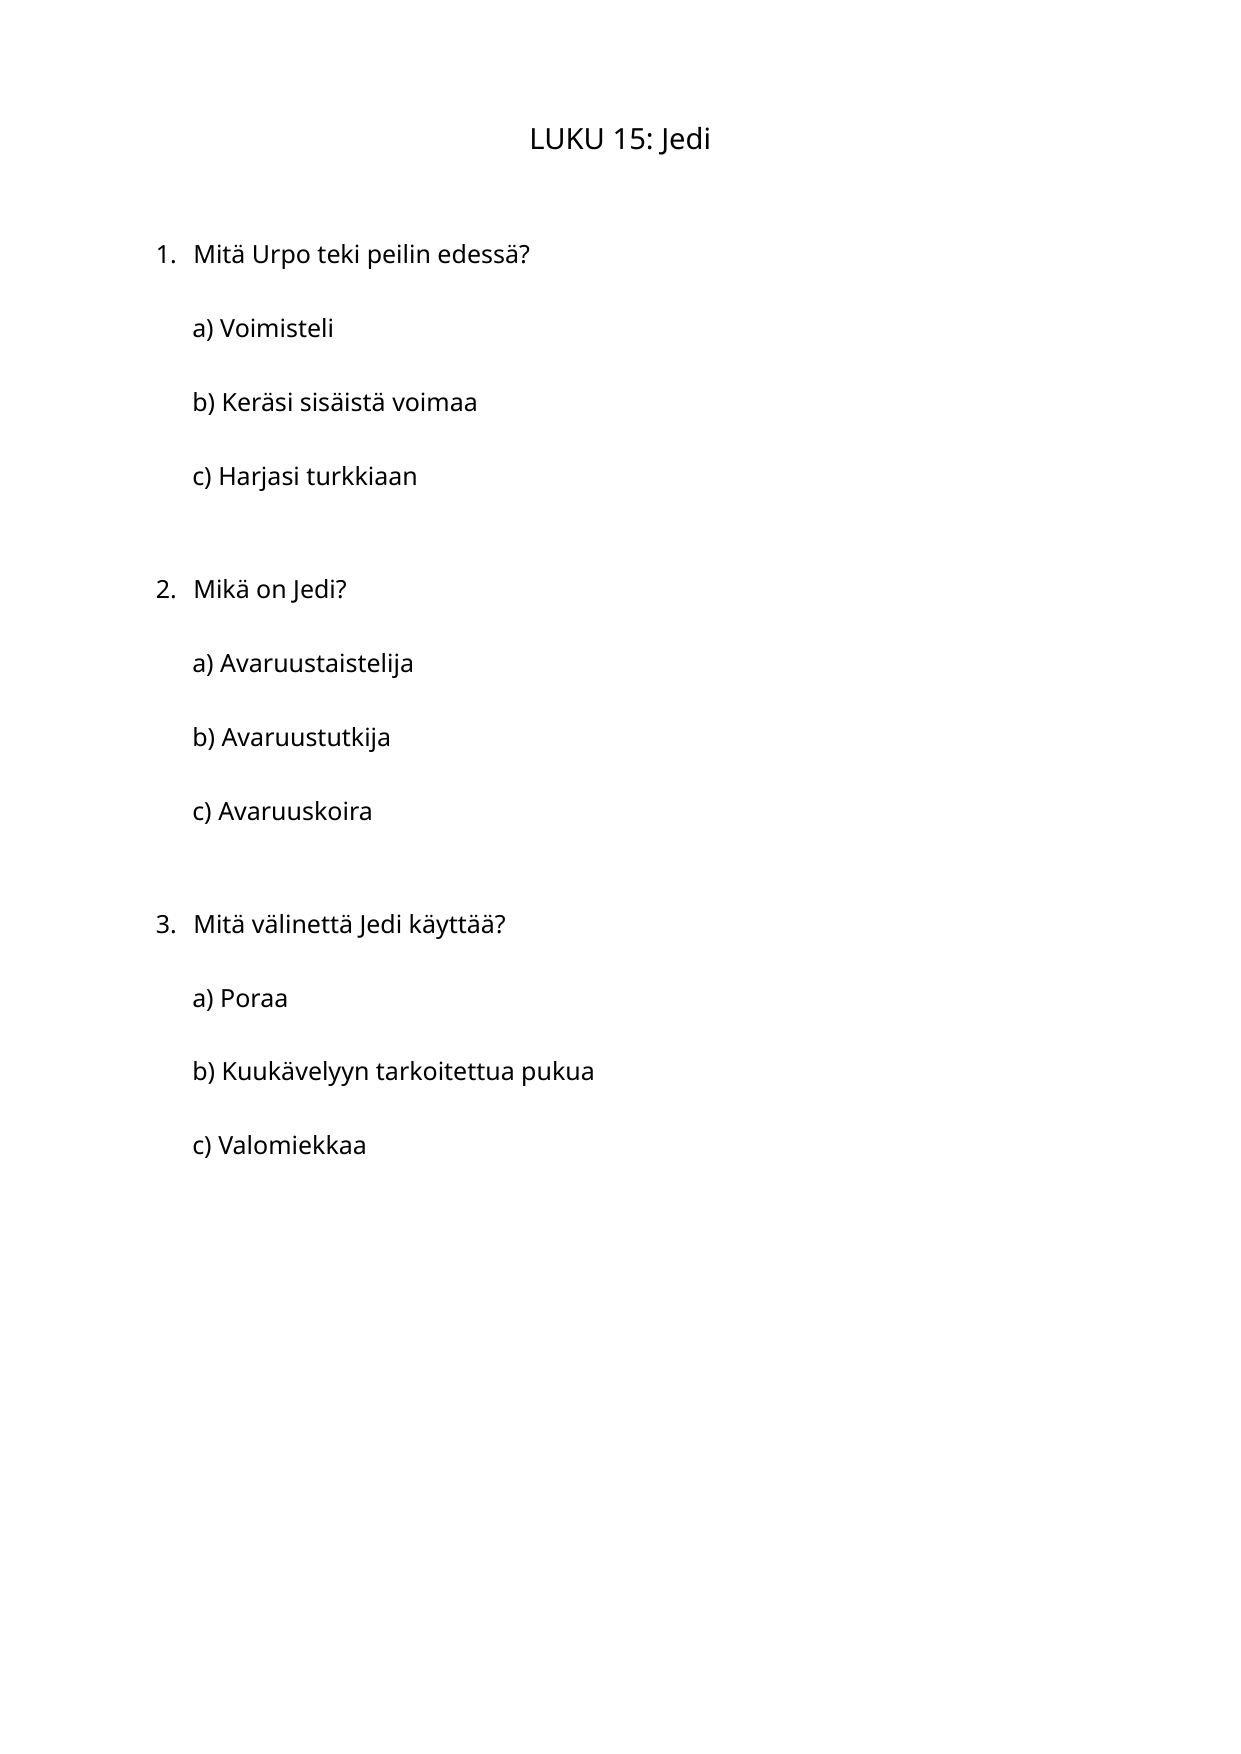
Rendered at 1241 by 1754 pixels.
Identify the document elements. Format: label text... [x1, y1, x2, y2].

text c) Valomiekkaa [118, 1128, 1122, 1162]
list Mitä välinettä Jedi käyttää? [156, 907, 1122, 941]
text b) Keräsi sisäistä voimaa [118, 385, 1122, 419]
text a) Poraa [118, 980, 1122, 1014]
text a) Voimisteli [118, 311, 1122, 345]
text b) Avaruustutkija [118, 719, 1122, 753]
list Mikä on Jedi? [156, 572, 1122, 606]
text a) Avaruustaistelija [118, 646, 1122, 680]
text c) Avaruuskoira [118, 793, 1122, 827]
text LUKU 15: Jedi [118, 118, 1122, 158]
text b) Kuukävelyyn tarkoitettua pukua [118, 1054, 1122, 1088]
list Mitä Urpo teki peilin edessä? [156, 237, 1122, 271]
text c) Harjasi turkkiaan [118, 458, 1122, 492]
